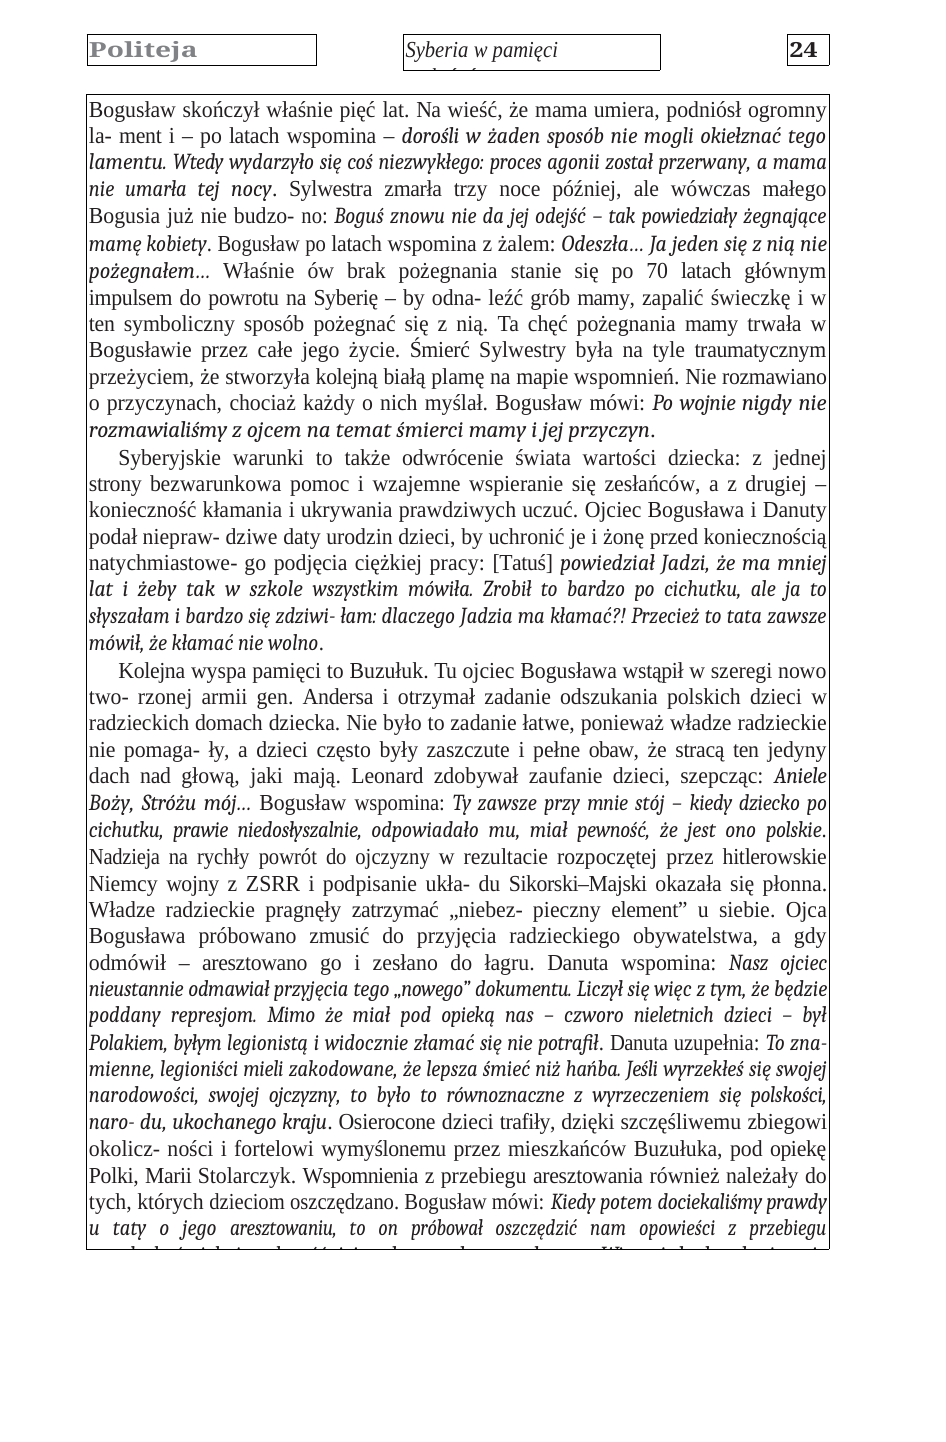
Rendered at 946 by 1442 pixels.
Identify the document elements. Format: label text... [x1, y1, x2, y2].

text Kolejna wyspa pamięci to Buzułuk. Tu ojciec Bogusława wstąpił w szeregi nowo two- rzonej armii gen. Andersa i otrzymał zadanie odszukania polskich dzieci w radzieckich domach dziecka. Nie było to zadanie łatwe, ponieważ władze radzieckie nie pomaga- ły, a dzieci często były zaszczute i pełne obaw, że stracą ten jedyny dach nad głową, jaki mają. Leonard zdobywał zaufanie dzieci, szepcząc: Aniele Boży, Stróżu mój… Bogusław wspomina: Ty zawsze przy mnie stój – kiedy dziecko po cichutku, prawie niedosłyszalnie, odpowiadało mu, miał pewność, że jest ono polskie. Nadzieja na rychły powrót do ojczyzny w rezultacie rozpoczętej przez hitlerowskie Niemcy wojny z ZSRR i podpisanie ukła- du Sikorski–Majski okazała się płonna. Władze radzieckie pragnęły zatrzymać „niebez- pieczny element” u siebie. Ojca Bogusława próbowano zmusić do przyjęcia radzieckiego obywatelstwa, a gdy odmówił – aresztowano go i zesłano do łagru. Danuta wspomina: Nasz ojciec nieustannie odmawiał przyjęcia tego „nowego” dokumentu. Liczył się więc z tym, że będzie poddany represjom. Mimo że miał pod opieką nas – czworo nieletnich dzieci – był Polakiem, byłym legionistą i widocznie złamać się nie potrafił. Danuta uzupełnia: To zna‑ mienne, legioniści mieli zakodowane, że lepsza śmieć niż hańba. Jeśli wyrzekłeś się swojej narodowości, swojej ojczyzny, to było to równoznaczne z wyrzeczeniem się polskości, naro‑ du, ukochanego kraju. Osierocone dzieci trafiły, dzięki szczęśliwemu zbiegowi okolicz- ności i fortelowi wymyślonemu przez mieszkańców Buzułuka, pod opiekę Polki, Marii Stolarczyk. Wspomnienia z przebiegu aresztowania również należały do tych, których dzieciom oszczędzano. Bogusław mówi: Kiedy potem dociekaliśmy prawdy u taty o jego aresztowaniu, to on próbował oszczędzić nam opowieści z przebiegu przesłuchań, jak i tych późniejszych, z pobytu w łagrze. Wiem jednak od ojca, że pozostawianie nagiego człowieka, bez prawa do jedzenia i picia, w zimnej zawilgoconej norze, gdzie ściany były pokryte zmar‑ zliną, było jednym z łagodniejszych sposobów przekonywania do sowieckiego obywatelstwa. [89, 657, 827, 1249]
text 245 [789, 35, 829, 65]
text Bogusław skończył właśnie pięć lat. Na wieść, że mama umiera, podniósł ogromny la- ment i – po latach wspomina – dorośli w żaden sposób nie mogli okiełznać tego lamentu. Wtedy wydarzyło się coś niezwykłego: proces agonii został przerwany, a mama nie umarła tej nocy. Sylwestra zmarła trzy noce później, ale wówczas małego Bogusia już nie budzo- no: Boguś znowu nie da jej odejść – tak powiedziały żegnające mamę kobiety. Bogusław po latach wspomina z żalem: Odeszła… Ja jeden się z nią nie pożegnałem… Właśnie ów brak pożegnania stanie się po 70 latach głównym impulsem do powrotu na Syberię – by odna- leźć grób mamy, zapalić świeczkę i w ten symboliczny sposób pożegnać się z nią. Ta chęć pożegnania mamy trwała w Bogusławie przez całe jego życie. Śmierć Sylwestry była na tyle traumatycznym przeżyciem, że stworzyła kolejną białą plamę na mapie wspomnień. Nie rozmawiano o przyczynach, chociaż każdy o nich myślał. Bogusław mówi: Po wojnie nigdy nie rozmawialiśmy z ojcem na temat śmierci mamy i jej przyczyn. [89, 96, 827, 443]
text Syberia w pamięci zesłańców… [405, 37, 660, 70]
text Syberyjskie warunki to także odwrócenie świata wartości dziecka: z jednej strony bezwarunkowa pomoc i wzajemne wspieranie się zesłańców, a z drugiej – konieczność kłamania i ukrywania prawdziwych uczuć. Ojciec Bogusława i Danuty podał niepraw- dziwe daty urodzin dzieci, by uchronić je i żonę przed koniecznością natychmiastowe- go podjęcia ciężkiej pracy: [Tatuś] powiedział Jadzi, że ma mniej lat i żeby tak w szkole wszystkim mówiła. Zrobił to bardzo po cichutku, ale ja to słyszałam i bardzo się zdziwi‑ łam: dlaczego Jadzia ma kłamać?! Przecież to tata zawsze mówił, że kłamać nie wolno. [89, 444, 827, 656]
text Politeja 2(47)/2017 [89, 35, 316, 65]
